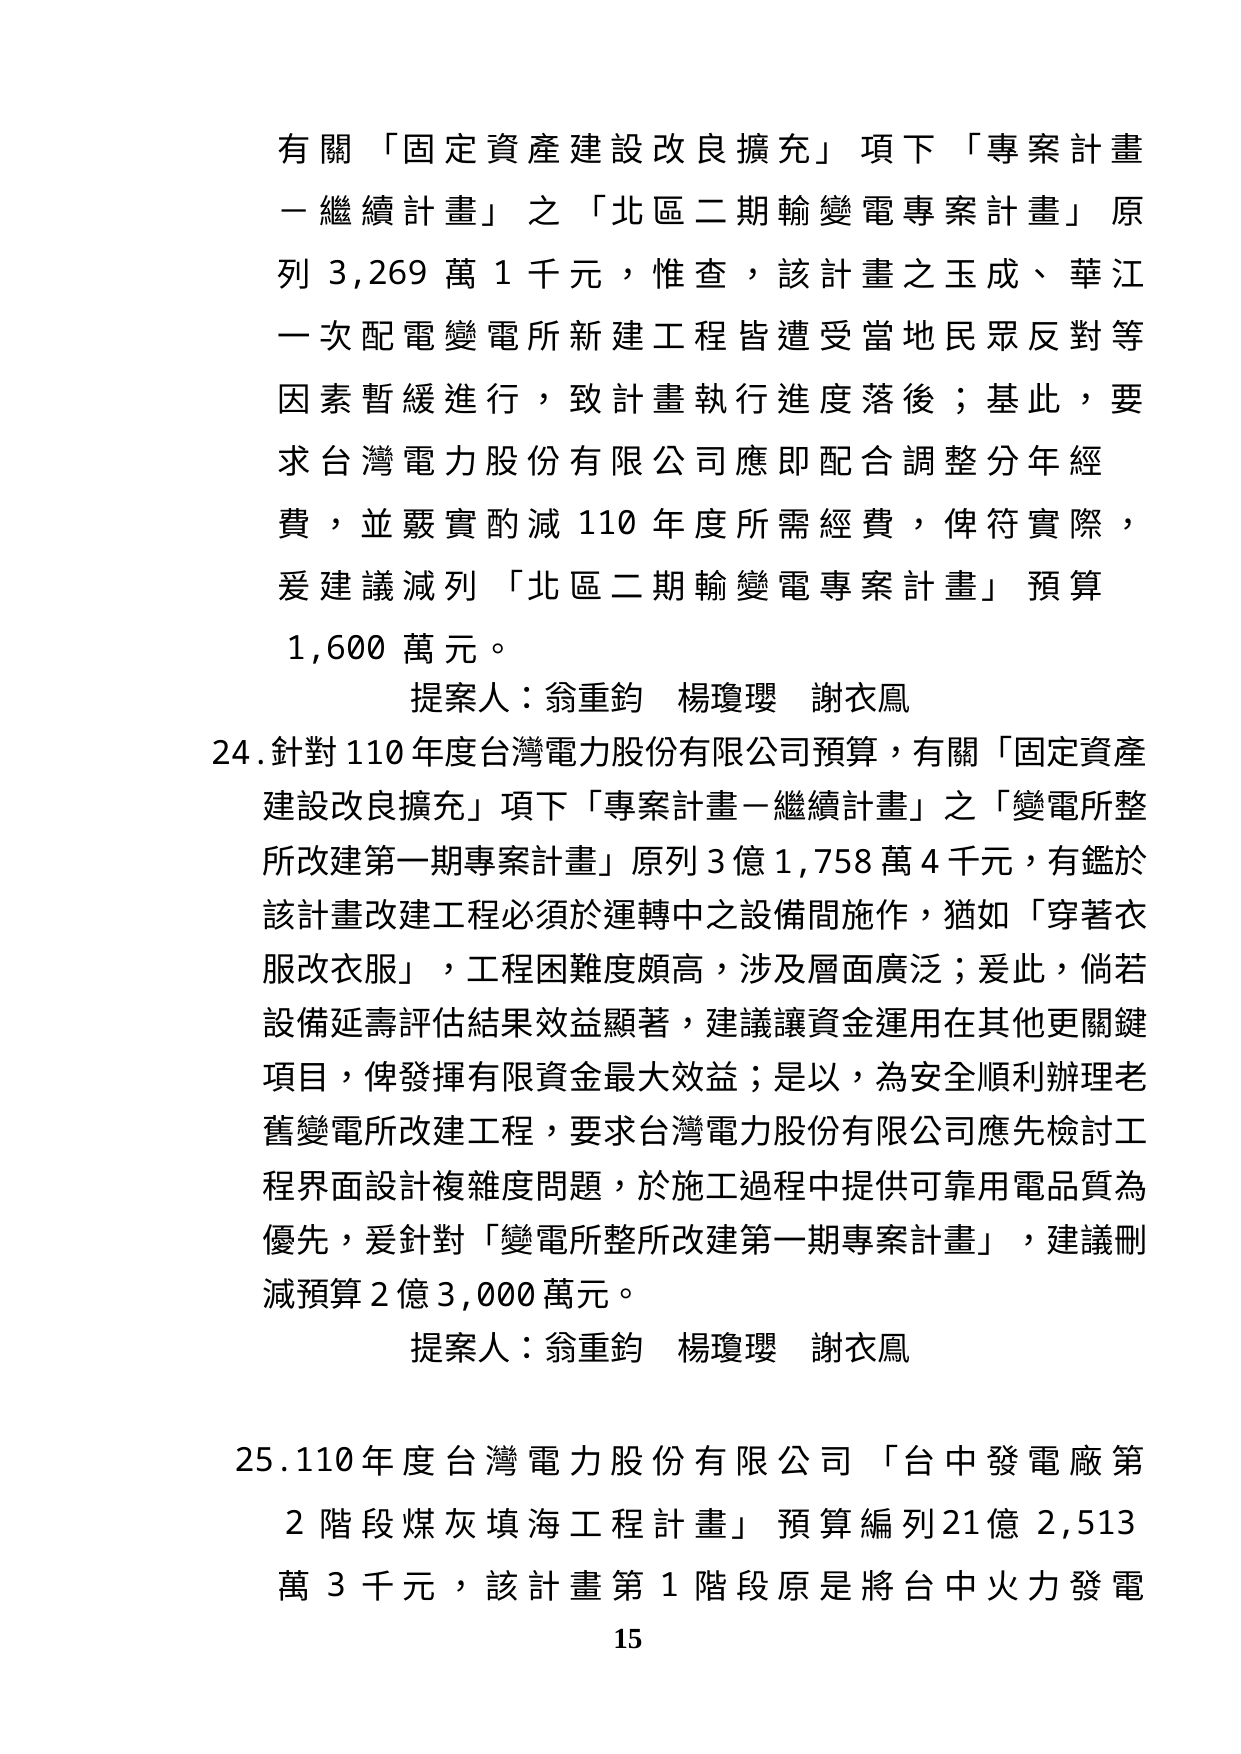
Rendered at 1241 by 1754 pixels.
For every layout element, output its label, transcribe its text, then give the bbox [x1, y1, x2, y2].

text 提案人：翁重鈞 楊瓊瓔 謝衣鳯 [176, 667, 1148, 721]
text 24.針對110年度台灣電力股份有限公司預算，有關「固定資產建設改良擴充」項下「專案計畫－繼續計畫」之「變電所整所改建第一期專案計畫」原列3億1,758萬4千元，有鑑於該計畫改建工程必須於運轉中之設備間施作，猶如「穿著衣服改衣服」，工程困難度頗高，涉及層面廣泛；爰此，倘若設備延壽評估結果效益顯著，建議讓資金運用在其他更關鍵項目，俾發揮有限資金最大效益；是以，為安全順利辦理老舊變電所改建工程，要求台灣電力股份有限公司應先檢討工程界面設計複雜度問題，於施工過程中提供可靠用電品質為優先，爰針對「變電所整所改建第一期專案計畫」，建議刪減預算2億3,000萬元。 [211, 721, 1148, 1317]
text 有關「固定資產建設改良擴充」項下「專案計畫－繼續計畫」之「北區二期輸變電專案計畫」原列3,269萬1千元，惟查，該計畫之玉成、華江一次配電變電所新建工程皆遭受當地民眾反對等因素暫緩進行，致計畫執行進度落後；基此，要求台灣電力股份有限公司應即配合調整分年經費，並覈實酌減110年度所需經費，俾符實際，爰建議減列「北區二期輸變電專案計畫」預算1,600萬元。 [211, 105, 1148, 667]
text 25.110年度台灣電力股份有限公司「台中發電廠第2階段煤灰填海工程計畫」預算編列21億2,513萬3千元，該計畫第1階段原是將台中火力發電 [211, 1417, 1148, 1605]
text 提案人：翁重鈞 楊瓊瓔 謝衣鳯 [176, 1317, 1148, 1371]
